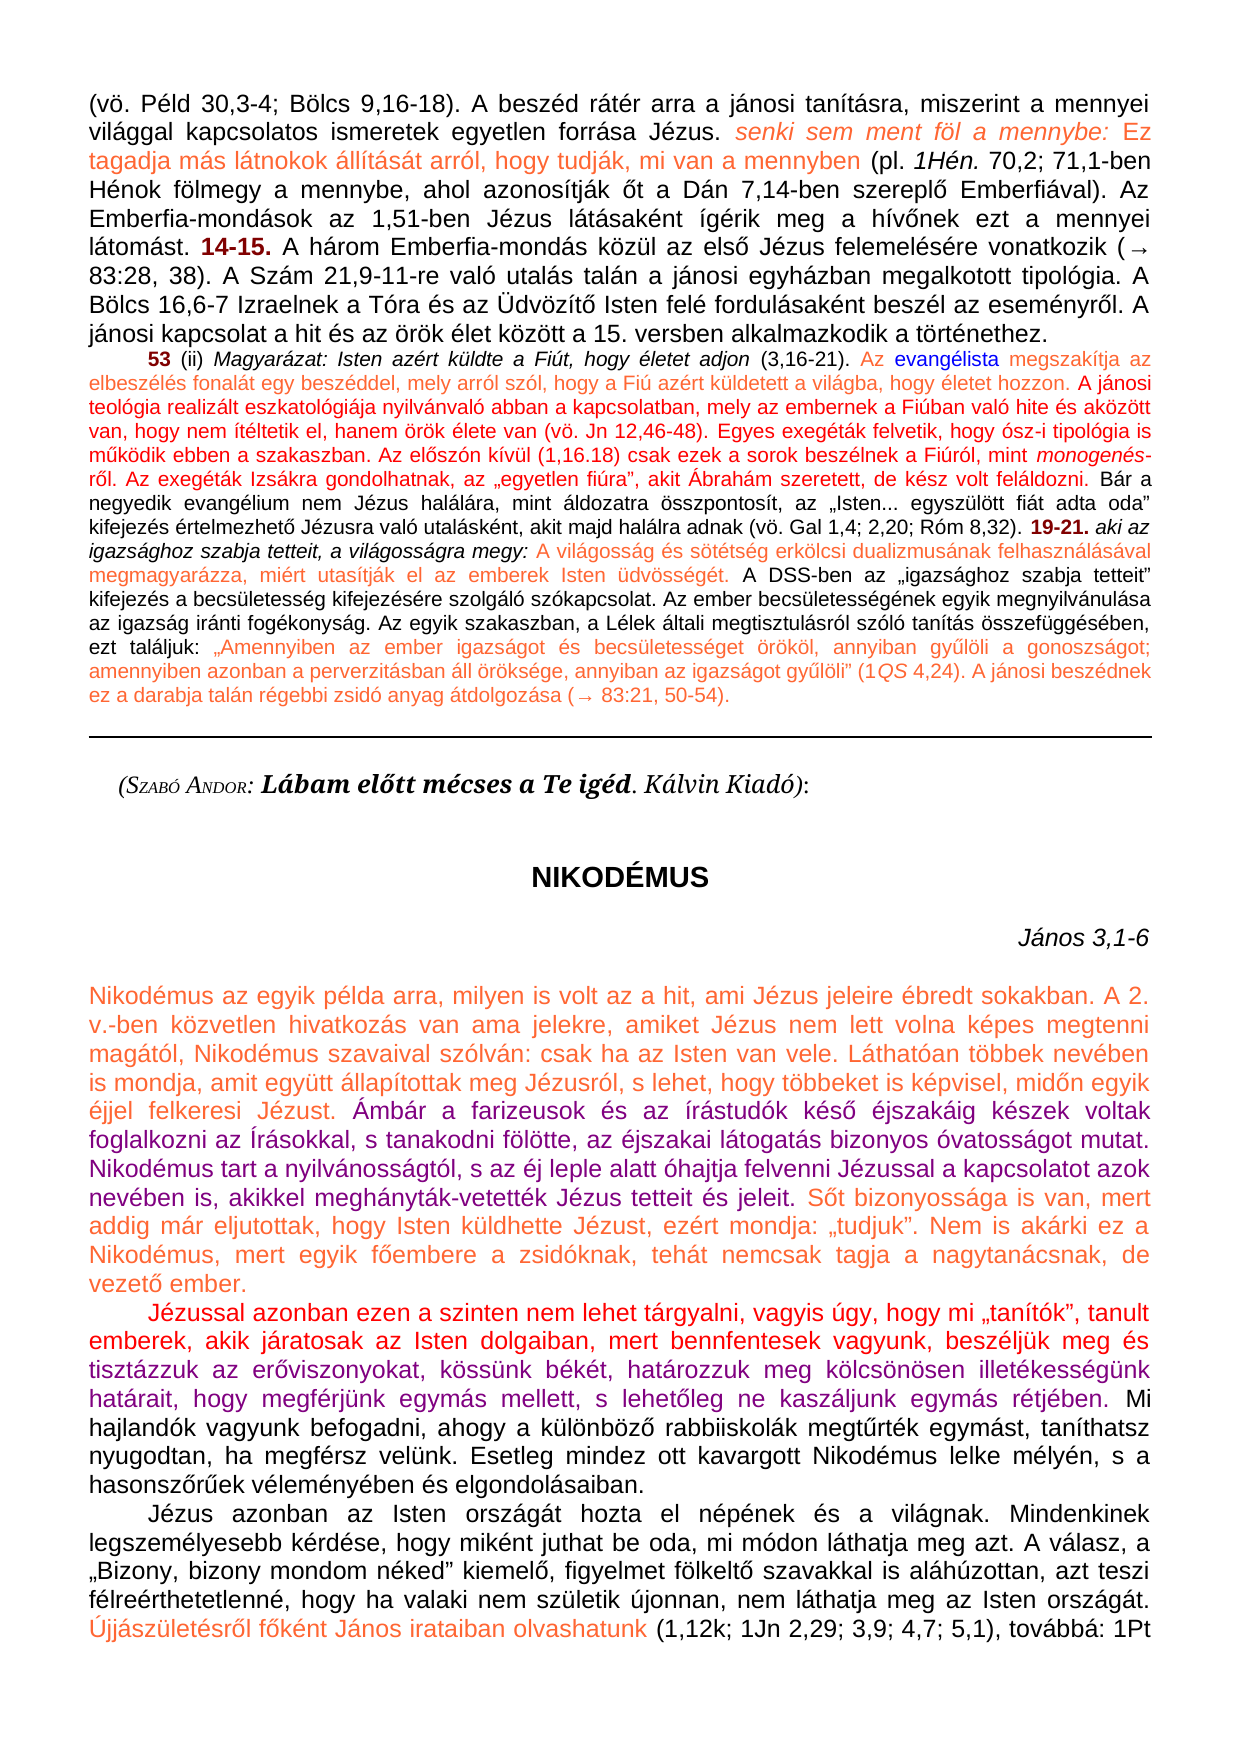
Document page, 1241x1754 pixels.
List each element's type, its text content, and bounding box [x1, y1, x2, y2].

text Jézus azonban az Isten országát hozta el népének és a világnak. Mindenkinek legszemélyesebb kérdése, hogy miként juthat be oda, mi módon láthatja meg azt. A válasz, a „Bizony, bizony mondom néked” kiemelő, figyelmet fölkeltő szavakkal is aláhúzottan, azt teszi félreérthetetlenné, hogy ha valaki nem születik újonnan, nem láthatja meg az Isten országát. Újjászületésről főként János irataiban olvashatunk (1,12k; 1Jn 2,29; 3,9; 4,7; 5,1), továbbá: 1Pt [88, 1499, 1152, 1642]
text Nikodémus az egyik példa arra, milyen is volt az a hit, ami Jézus jeleire ébredt sokakban. A 2. v.-ben közvetlen hivatkozás van ama jelekre, amiket Jézus nem lett volna képes megtenni magától, Nikodémus szavaival szólván: csak ha az Isten van vele. Láthatóan többek nevében is mondja, amit együtt állapítottak meg Jézusról, s lehet, hogy többeket is képvisel, midőn egyik éjjel felkeresi Jézust. Ámbár a farizeusok és az írástudók késő éjszakáig készek voltak foglalkozni az Írásokkal, s tanakodni fölötte, az éjszakai látogatás bizonyos óvatosságot mutat. Nikodémus tart a nyilvánosságtól, s az éj leple alatt óhajtja felvenni Jézussal a kapcsolatot azok nevében is, akikkel meghányták-vetették Jézus tetteit és jeleit. Sőt bizonyossága is van, mert addig már eljutottak, hogy Isten küldhette Jézust, ezért mondja: „tudjuk”. Nem is akárki ez a Nikodémus, mert egyik főembere a zsidóknak, tehát nemcsak tagja a nagytanácsnak, de vezető ember. [88, 981, 1152, 1297]
text (vö. Péld 30,3-4; Bölcs 9,16-18). A beszéd rátér arra a jánosi tanításra, miszerint a mennyei világgal kapcsolatos ismeretek egyetlen forrása Jézus. senki sem ment föl a mennybe: Ez tagadja más látnokok állítását arról, hogy tudják, mi van a mennyben (pl. 1Hén. 70,2; 71,1-ben Hénok fölmegy a mennybe, ahol azonosítják őt a Dán 7,14-ben szereplő Emberfiával). Az Emberfia-mondások az 1,51-ben Jézus látásaként ígérik meg a hívőnek ezt a mennyei látomást. 14-15. A három Emberfia-mondás közül az első Jézus felemelésére vonatkozik (→ 83:28, 38). A Szám 21,9-11-re való utalás talán a jánosi egyházban megalkotott tipológia. A Bölcs 16,6-7 Izraelnek a Tóra és az Üdvözítő Isten felé fordulásaként beszél az eseményről. A jánosi kapcsolat a hit és az örök élet között a 15. versben alkalmazkodik a történethez. [88, 88, 1152, 347]
text János 3,1-6 [88, 923, 1152, 952]
text (Szabó Andor: Lábam előtt mécses a Te igéd. Kálvin Kiadó): [88, 737, 1152, 830]
text 53 (ii) Magyarázat: Isten azért küldte a Fiút, hogy életet adjon (3,16-21). Az evangélista megszakítja az elbeszélés fonalát egy beszéddel, mely arról szól, hogy a Fiú azért küldetett a világba, hogy életet hozzon. A jánosi teológia realizált eszkatológiája nyilvánvaló abban a kapcsolatban, mely az embernek a Fiúban való hite és aközött van, hogy nem ítéltetik el, hanem örök élete van (vö. Jn 12,46-48). Egyes exegéták felvetik, hogy ósz‑i tipológia is működik ebben a szakaszban. Az előszón kívül (1,16.18) csak ezek a sorok beszélnek a Fiúról, mint monogenés-ről. Az exegéták Izsákra gondolhatnak, az „egyetlen fiúra”, akit Ábrahám szeretett, de kész volt feláldozni. Bár a negyedik evangélium nem Jézus halálára, mint áldozatra összpontosít, az „Isten... egyszülött fiát adta oda” kifejezés értelmezhető Jézusra való utalásként, akit majd halálra adnak (vö. Gal 1,4; 2,20; Róm 8,32). 19-21. aki az igazsághoz szabja tetteit, a világosságra megy: A világosság és sötétség erkölcsi dualizmusának felhasználásával megmagyarázza, miért utasítják el az emberek Isten üdvösségét. A DSS-ben az „igazsághoz szabja tetteit” kifejezés a becsületesség kifejezésére szolgáló szókapcsolat. Az ember becsületességének egyik megnyilvánulása az igazság iránti fogékonyság. Az egyik szakaszban, a Lélek általi megtisztulásról szóló tanítás összefüggésében, ezt találjuk: „Amennyiben az ember igazságot és becsületességet örököl, annyiban gyűlöli a gonoszságot; amennyiben azonban a perverzitásban áll öröksége, annyiban az igazságot gyűlöli” (1QS 4,24). A jánosi beszédnek ez a darabja talán régebbi zsidó anyag átdolgozása (→ 83:21, 50-54). [88, 347, 1152, 707]
text Jézussal azonban ezen a szinten nem lehet tárgyalni, vagyis úgy, hogy mi „tanítók”, tanult emberek, akik járatosak az Isten dolgaiban, mert bennfentesek vagyunk, beszéljük meg és tisztázzuk az erőviszonyokat, kössünk békét, határozzuk meg kölcsönösen illetékességünk határait, hogy megférjünk egymás mellett, s lehetőleg ne kaszáljunk egymás rétjében. Mi hajlandók vagyunk befogadni, ahogy a különböző rabbiiskolák megtűrték egymást, taníthatsz nyugodtan, ha megférsz velünk. Esetleg mindez ott kavargott Nikodémus lelke mélyén, s a hasonszőrűek véleményében és elgondolásaiban. [88, 1297, 1152, 1499]
text NIKODÉMUS [88, 860, 1152, 893]
